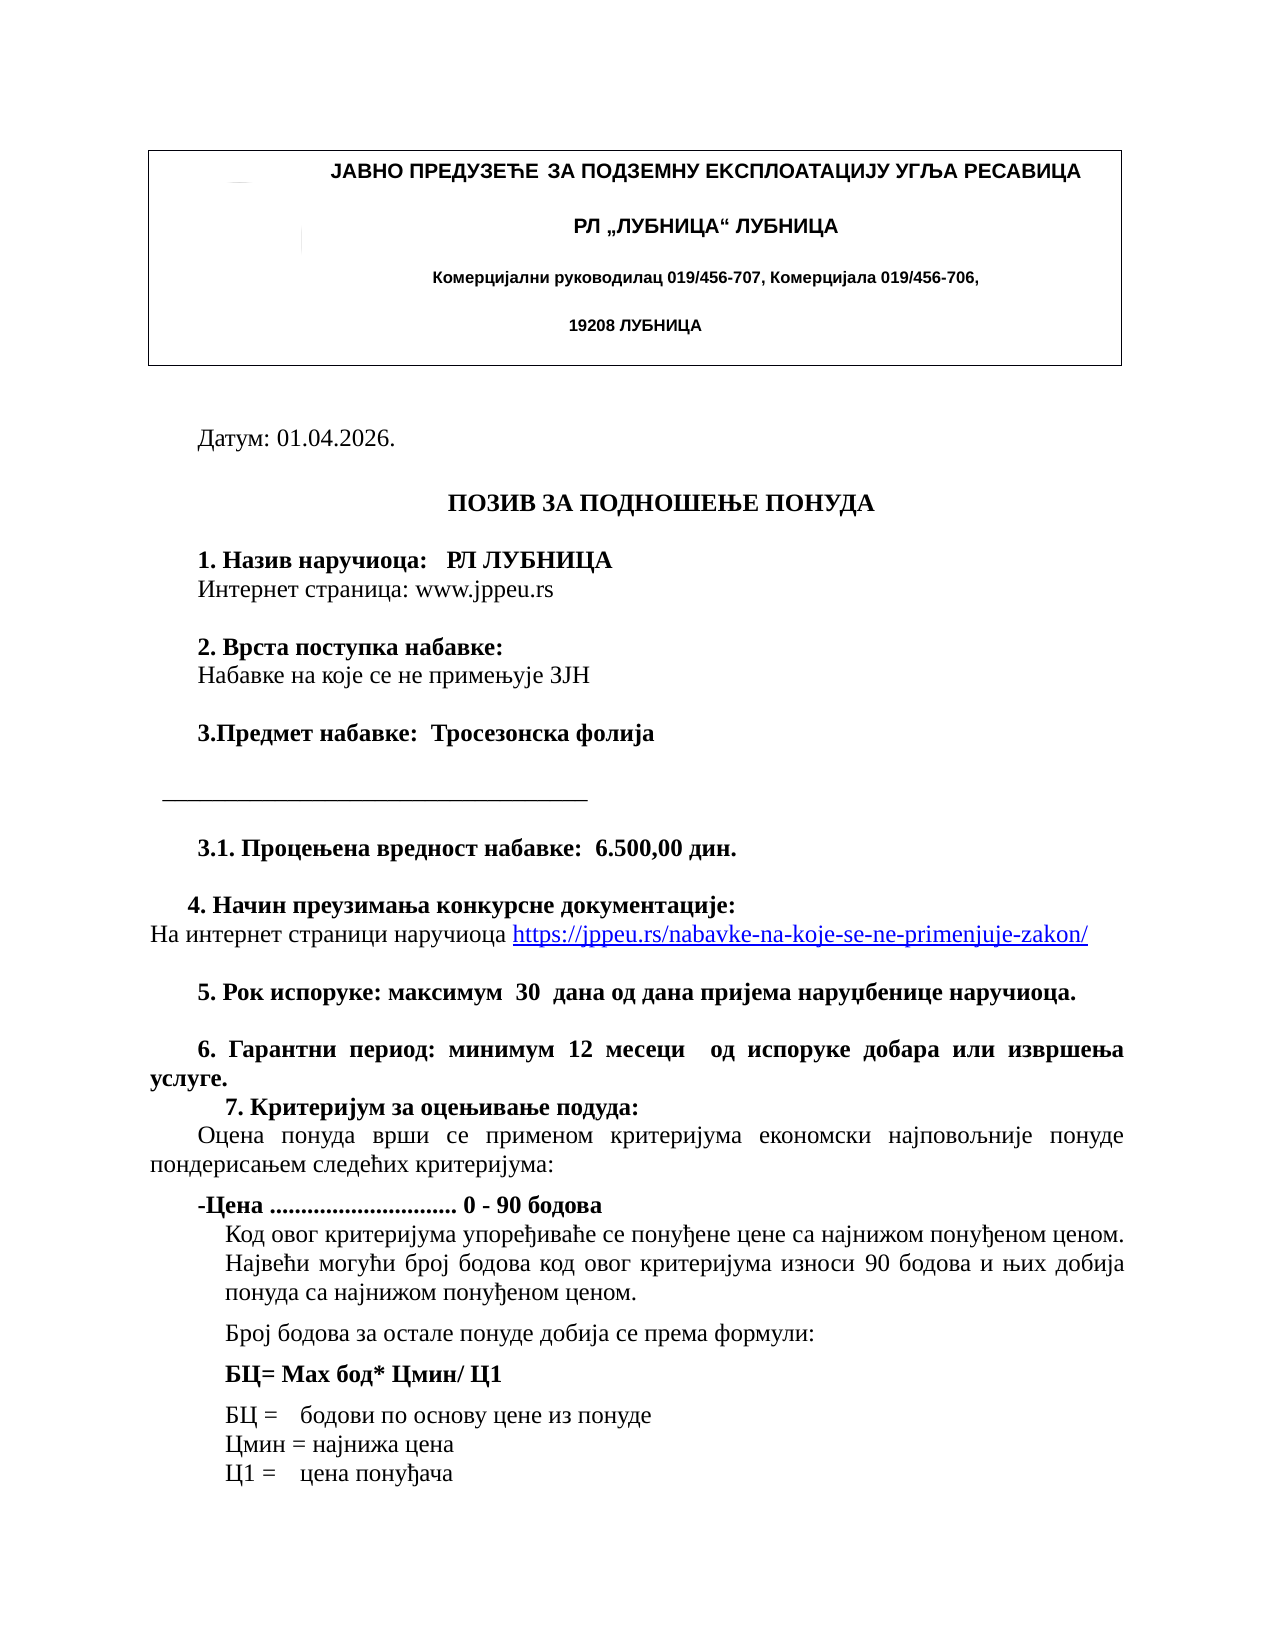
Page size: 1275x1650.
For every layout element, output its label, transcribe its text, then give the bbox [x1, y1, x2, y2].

text Број бодова за остале понуде добија се према формули: [225, 1318, 1125, 1347]
text Код овог критеријума упоређиваће се понуђене цене са најнижом понуђеном ценом. Највећи могући број бодова код овог критеријума износи 90 бодова и њих добија понуда са најнижом понуђеном ценом. [225, 1219, 1125, 1306]
text Набавке на које се не примењује ЗЈН [150, 661, 1125, 689]
text 7. Критеријум за оцењивање подуда: [150, 1092, 1125, 1121]
text Цмин = најнижа цена [225, 1429, 1125, 1458]
text 2. Врста поступка набавке: [150, 632, 1125, 661]
text __________________________________ [150, 776, 1125, 804]
text 5. Рок испоруке: максимум 30 дана од дана пријема наруџбенице наручиоца. [150, 977, 1125, 1006]
text 6. Гарантни период: минимум 12 месеци од испоруке добара или извршења услуге. [150, 1034, 1125, 1092]
text БЦ = бодови по основу цене из понуде [225, 1401, 1125, 1429]
text На интернет страници наручиоца https://jppeu.rs/nabavke-na-koje-se-ne-primenjuje-zakon/ [150, 919, 1125, 948]
text 3.1. Процењена вредност набавке: 6.500,00 дин. [150, 833, 1125, 862]
text 4. Начин преузимања конкурсне документације: [150, 891, 1125, 919]
text Ц1 = цена понуђача [225, 1458, 1125, 1487]
text ПОЗИВ ЗА ПОДНОШЕЊЕ ПОНУДА [150, 488, 1125, 517]
table_header ЈАВНО ПРЕДУЗЕЋЕ ЗА ПОДЗЕМНУ EKСПЛОАТАЦИЈУ УГЉА РЕСАВИЦА РЛ „ЛУБНИЦА“ ЛУБНИЦА Комерцијални руководилац 019/456-707, Комерцијала 019/456-706, 19208 ЛУБНИЦА [149, 151, 1121, 365]
text Оцена понуда врши се применом критеријума економски најповољније понуде пондерисањем следећих критеријума: [150, 1121, 1125, 1178]
text Интернет страница: www.jppeu.rs [150, 574, 1125, 603]
text -Цена .............................. 0 - 90 бодова [150, 1191, 1125, 1219]
text 1. Назив наручиоца: РЛ ЛУБНИЦА [150, 546, 1125, 574]
text Датум: 01.04.2026. [150, 423, 1125, 452]
text БЦ= Маx бод* Цмин/ Ц1 [225, 1359, 1125, 1388]
text 3.Предмет набавке: Тросезонска фолија [150, 718, 1125, 747]
